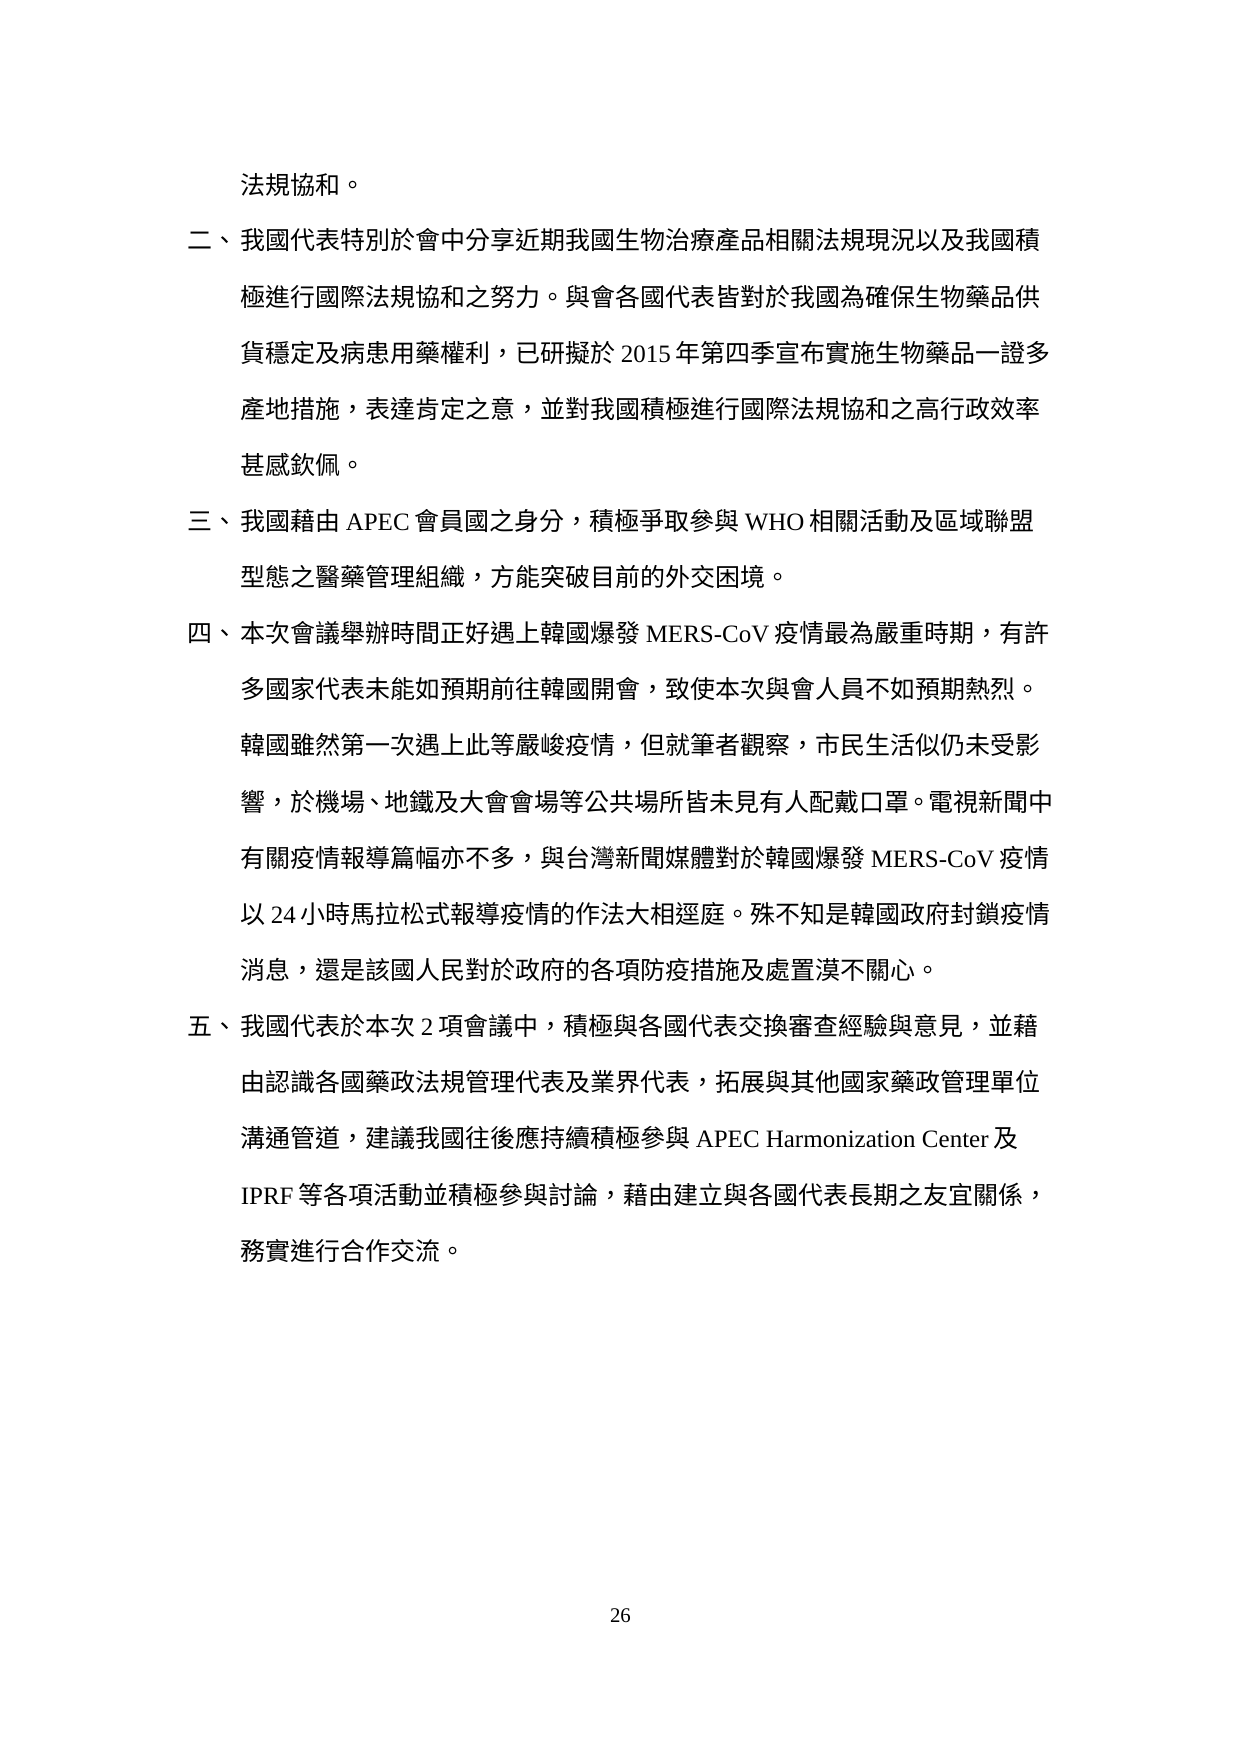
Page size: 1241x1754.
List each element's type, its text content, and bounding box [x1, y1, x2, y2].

list 我國代表特別於會中分享近期我國生物治療產品相關法規現況以及我國積極進行國際法規協和之努力。與會各國代表皆對於我國為確保生物藥品供貨穩定及病患用藥權利，已研擬於2015年第四季宣布實施生物藥品一證多產地措施，表達肯定之意，並對我國積極進行國際法規協和之高行政效率甚感欽佩。 [187, 220, 1053, 483]
list 我國藉由APEC會員國之身分，積極爭取參與WHO相關活動及區域聯盟型態之醫藥管理組織，方能突破目前的外交困境。 [187, 501, 1053, 594]
list 本次會議舉辦時間正好遇上韓國爆發MERS-CoV疫情最為嚴重時期，有許多國家代表未能如預期前往韓國開會，致使本次與會人員不如預期熱烈。韓國雖然第一次遇上此等嚴峻疫情，但就筆者觀察，市民生活似仍未受影響，於機場、地鐵及大會會場等公共場所皆未見有人配戴口罩。電視新聞中有關疫情報導篇幅亦不多，與台灣新聞媒體對於韓國爆發MERS-CoV疫情以24小時馬拉松式報導疫情的作法大相逕庭。殊不知是韓國政府封鎖疫情消息，還是該國人民對於政府的各項防疫措施及處置漠不關心。 [187, 613, 1053, 988]
list 法規協和。 [187, 164, 1053, 202]
list 我國代表於本次2項會議中，積極與各國代表交換審查經驗與意見，並藉由認識各國藥政法規管理代表及業界代表，拓展與其他國家藥政管理單位溝通管道，建議我國往後應持續積極參與APEC Harmonization Center及IPRF等各項活動並積極參與討論，藉由建立與各國代表長期之友宜關係，務實進行合作交流。 [187, 1006, 1053, 1268]
